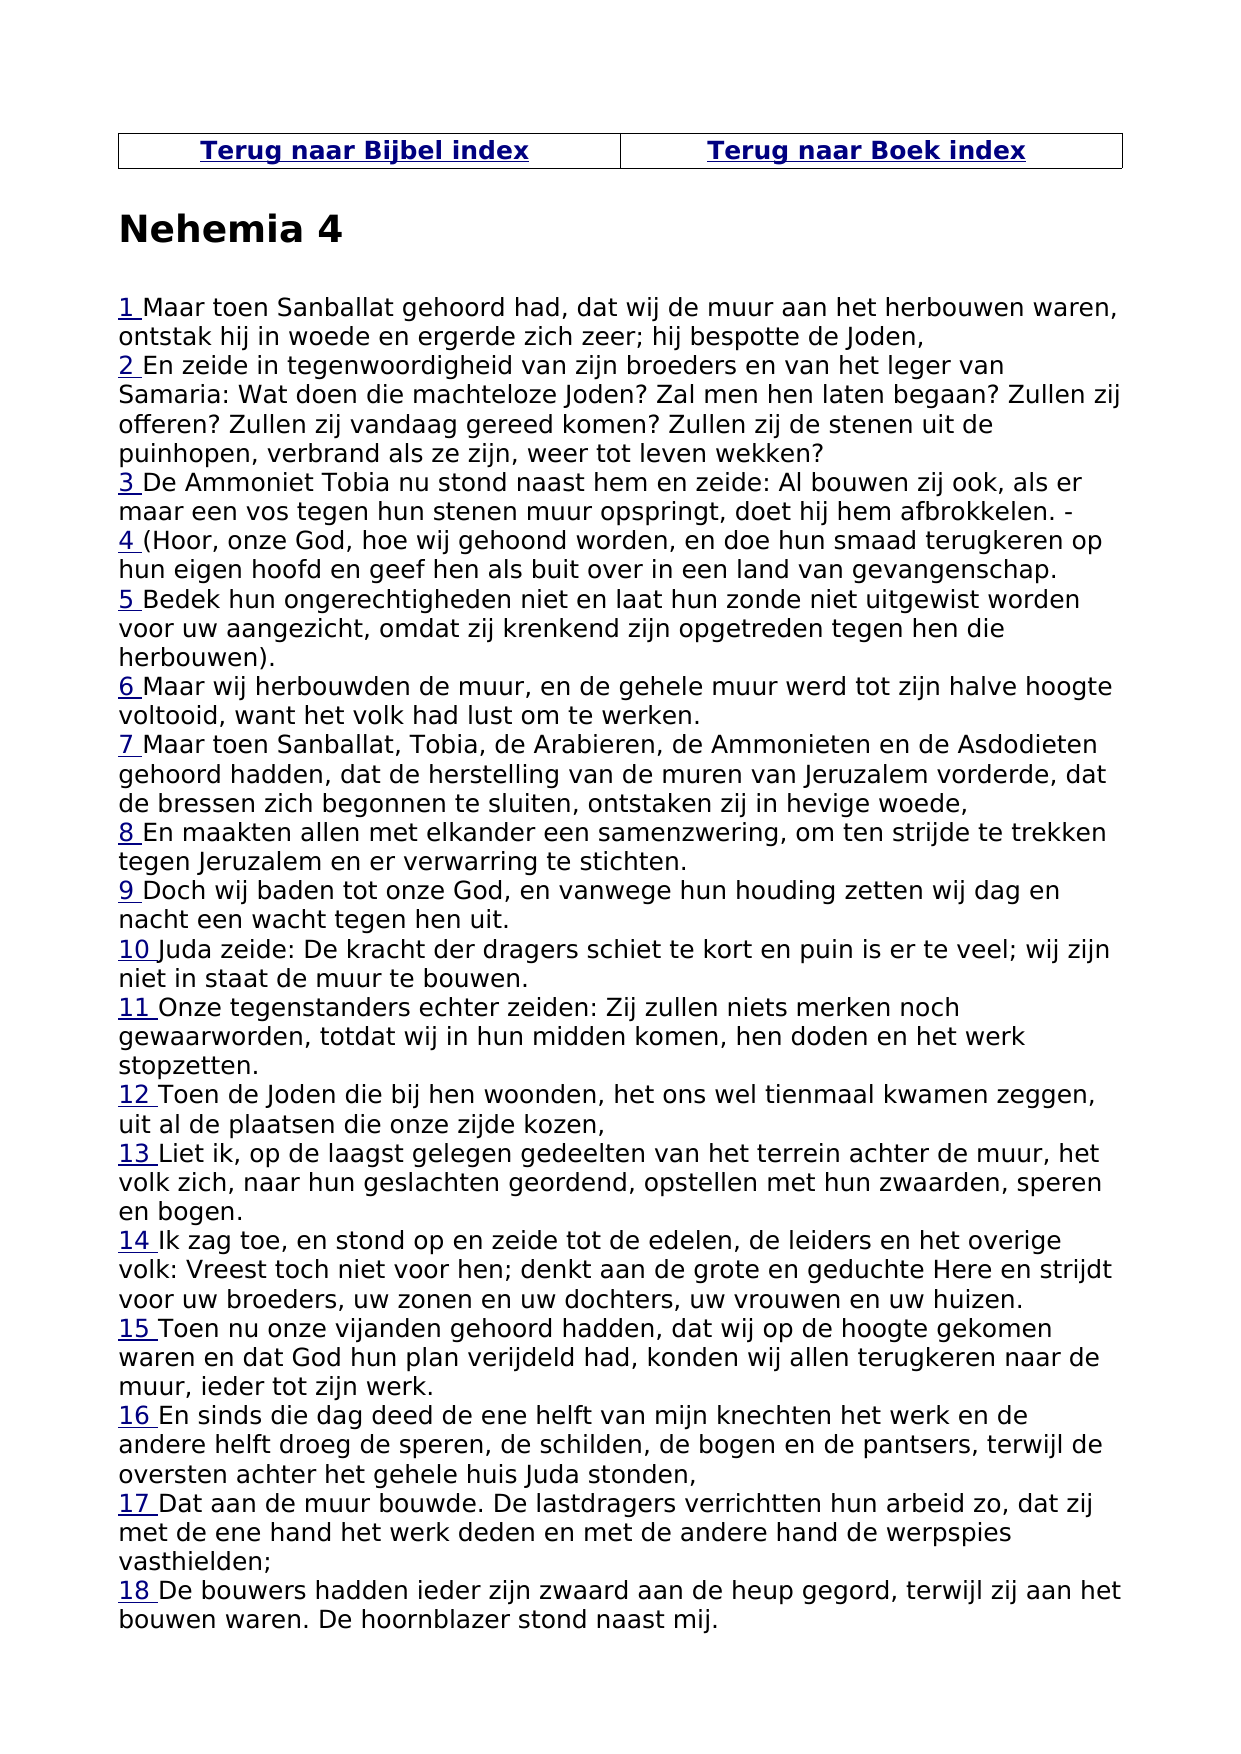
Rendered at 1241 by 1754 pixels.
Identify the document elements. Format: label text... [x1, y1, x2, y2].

table_header Terug naar Bijbel index [119, 134, 620, 168]
table_header Terug naar Boek index [621, 134, 1122, 168]
subtitle Nehemia 4 [118, 208, 1122, 252]
text 1 Maar toen Sanballat gehoord had, dat wij de muur aan het herbouwen waren, ontstak hij in woede en ergerde zich zeer; hij bespotte de Joden, 2 En zeide in tegenwoordigheid van zijn broeders en van het leger van Samaria: Wat doen die machteloze Joden? Zal men hen laten begaan? Zullen zij offeren? Zullen zij vandaag gereed komen? Zullen zij de stenen uit de puinhopen, verbrand als ze zijn, weer tot leven wekken? 3 De Ammoniet Tobia nu stond naast hem en zeide: Al bouwen zij ook, als er maar een vos tegen hun stenen muur opspringt, doet hij hem afbrokkelen. - 4 (Hoor, onze God, hoe wij gehoond worden, en doe hun smaad terugkeren op hun eigen hoofd en geef hen als buit over in een land van gevangenschap. 5 Bedek hun ongerechtigheden niet en laat hun zonde niet uitgewist worden voor uw aangezicht, omdat zij krenkend zijn opgetreden tegen hen die herbouwen). 6 Maar wij herbouwden de muur, en de gehele muur werd tot zijn halve hoogte voltooid, want het volk had lust om te werken. 7 Maar toen Sanballat, Tobia, de Arabieren, de Ammonieten en de Asdodieten gehoord hadden, dat de herstelling van de muren van Jeruzalem vorderde, dat de bressen zich begonnen te sluiten, ontstaken zij in hevige woede, 8 En maakten allen met elkander een samenzwering, om ten strijde te trekken tegen Jeruzalem en er verwarring te stichten. 9 Doch wij baden tot onze God, en vanwege hun houding zetten wij dag en nacht een wacht tegen hen uit. 10 Juda zeide: De kracht der dragers schiet te kort en puin is er te veel; wij zijn niet in staat de muur te bouwen. 11 Onze tegenstanders echter zeiden: Zij zullen niets merken noch gewaarworden, totdat wij in hun midden komen, hen doden en het werk stopzetten. 12 Toen de Joden die bij hen woonden, het ons wel tienmaal kwamen zeggen, uit al de plaatsen die onze zijde kozen, 13 Liet ik, op de laagst gelegen gedeelten van het terrein achter de muur, het volk zich, naar hun geslachten geordend, opstellen met hun zwaarden, speren en bogen. 14 Ik zag toe, en stond op en zeide tot de edelen, de leiders en het overige volk: Vreest toch niet voor hen; denkt aan de grote en geduchte Here en strijdt voor uw broeders, uw zonen en uw dochters, uw vrouwen en uw huizen. 15 Toen nu onze vijanden gehoord hadden, dat wij op de hoogte gekomen waren en dat God hun plan verijdeld had, konden wij allen terugkeren naar de muur, ieder tot zijn werk. 16 En sinds die dag deed de ene helft van mijn knechten het werk en de andere helft droeg de speren, de schilden, de bogen en de pantsers, terwijl de oversten achter het gehele huis Juda stonden, 17 Dat aan de muur bouwde. De lastdragers verrichtten hun arbeid zo, dat zij met de ene hand het werk deden en met de andere hand de werpspies vasthielden; 18 De bouwers hadden ieder zijn zwaard aan de heup gegord, terwijl zij aan het bouwen waren. De hoornblazer stond naast mij. [118, 264, 1122, 1635]
